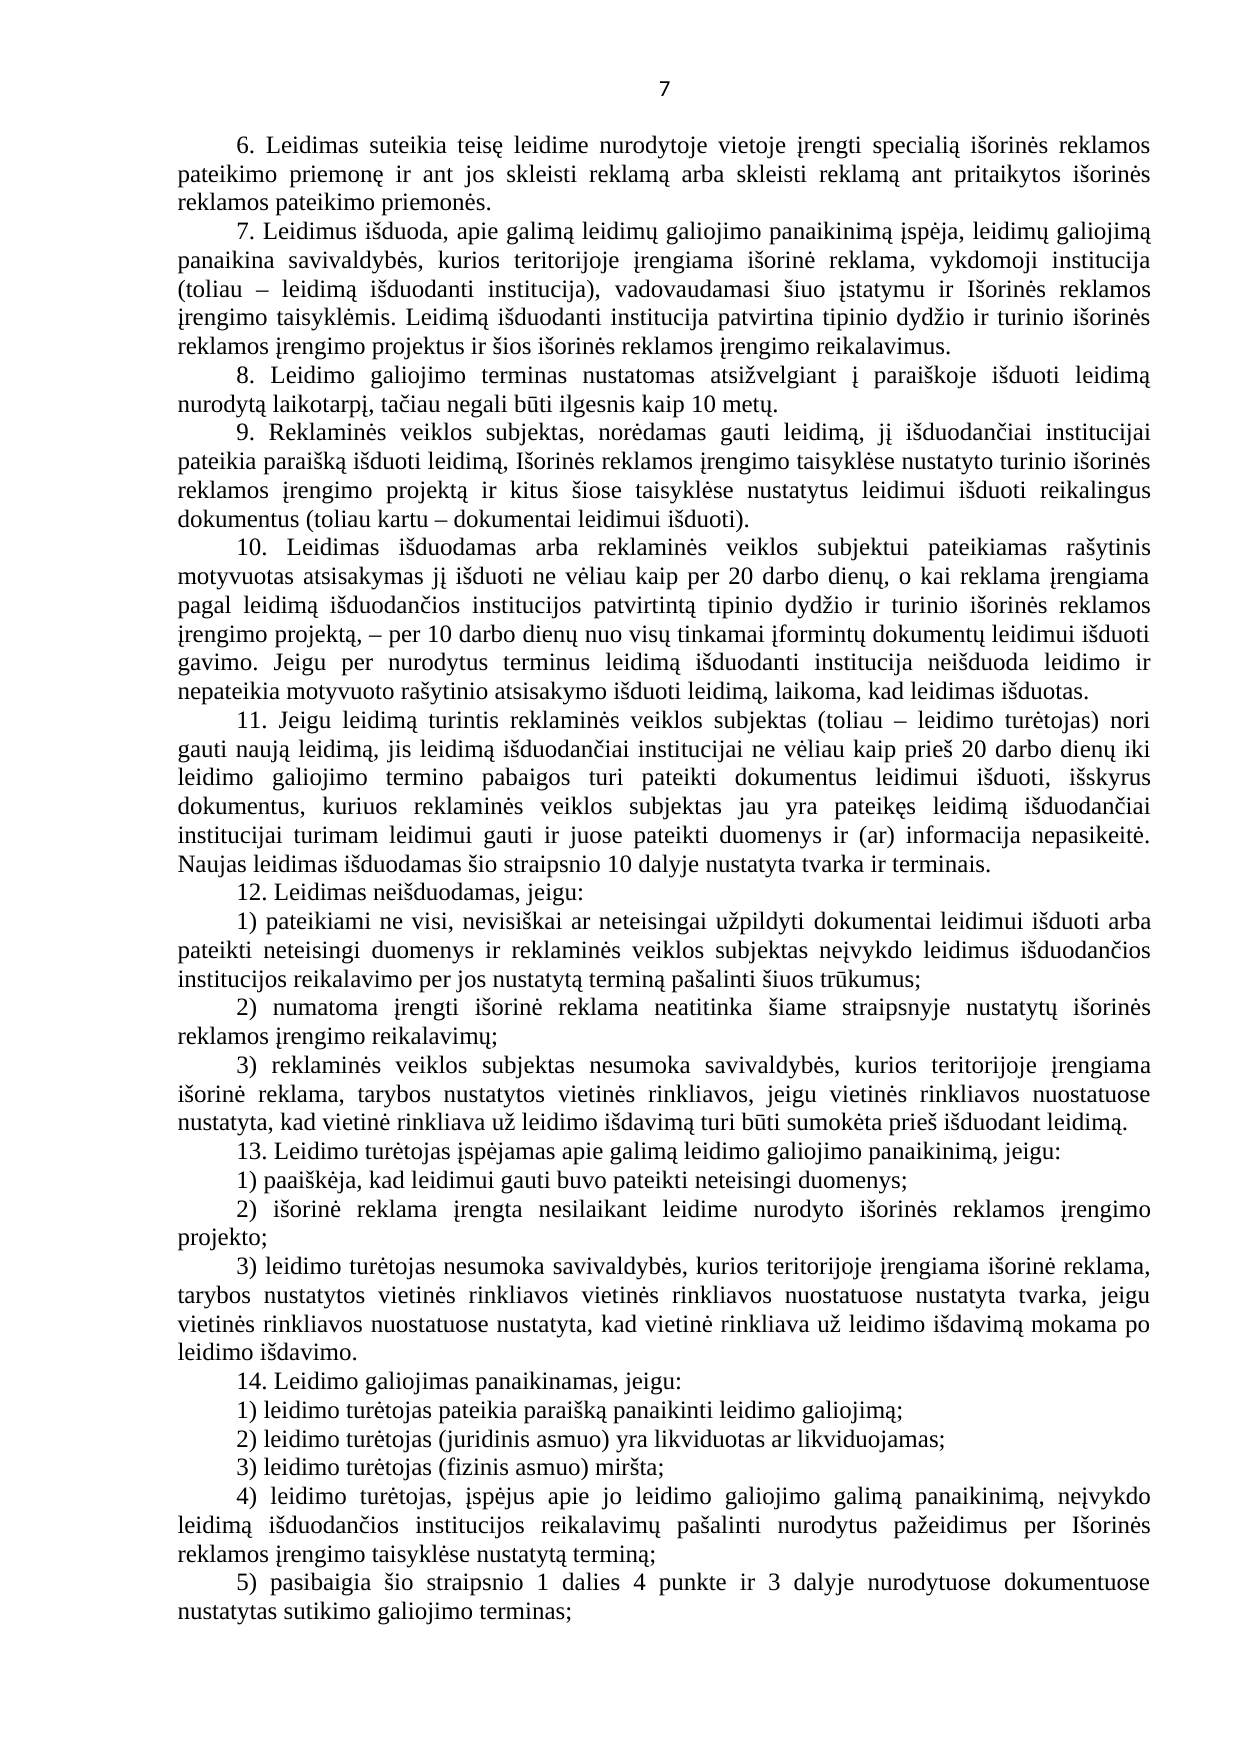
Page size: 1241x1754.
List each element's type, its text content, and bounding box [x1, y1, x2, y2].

text 4) leidimo turėtojas, įspėjus apie jo leidimo galiojimo galimą panaikinimą, neįvykdo leidimą išduodančios institucijos reikalavimų pašalinti nurodytus pažeidimus per Išorinės reklamos įrengimo taisyklėse nustatytą terminą; [177, 1481, 1152, 1567]
text 1) leidimo turėtojas pateikia paraišką panaikinti leidimo galiojimą; [177, 1395, 1152, 1424]
text 2) numatoma įrengti išorinė reklama neatitinka šiame straipsnyje nustatytų išorinės reklamos įrengimo reikalavimų; [177, 992, 1152, 1050]
text 2) išorinė reklama įrengta nesilaikant leidime nurodyto išorinės reklamos įrengimo projekto; [177, 1194, 1152, 1251]
text 10. Leidimas išduodamas arba reklaminės veiklos subjektui pateikiamas rašytinis motyvuotas atsisakymas jį išduoti ne vėliau kaip per 20 darbo dienų, o kai reklama įrengiama pagal leidimą išduodančios institucijos patvirtintą tipinio dydžio ir turinio išorinės reklamos įrengimo projektą, – per 10 darbo dienų nuo visų tinkamai įformintų dokumentų leidimui išduoti gavimo. Jeigu per nurodytus terminus leidimą išduodanti institucija neišduoda leidimo ir nepateikia motyvuoto rašytinio atsisakymo išduoti leidimą, laikoma, kad leidimas išduotas. [177, 532, 1152, 705]
text 2) leidimo turėtojas (juridinis asmuo) yra likviduotas ar likviduojamas; [177, 1424, 1152, 1452]
text 8. Leidimo galiojimo terminas nustatomas atsižvelgiant į paraiškoje išduoti leidimą nurodytą laikotarpį, tačiau negali būti ilgesnis kaip 10 metų. [177, 360, 1152, 417]
text 5) pasibaigia šio straipsnio 1 dalies 4 punkte ir 3 dalyje nurodytuose dokumentuose nustatytas sutikimo galiojimo terminas; [177, 1567, 1152, 1625]
text 9. Reklaminės veiklos subjektas, norėdamas gauti leidimą, jį išduodančiai institucijai pateikia paraišką išduoti leidimą, Išorinės reklamos įrengimo taisyklėse nustatyto turinio išorinės reklamos įrengimo projektą ir kitus šiose taisyklėse nustatytus leidimui išduoti reikalingus dokumentus (toliau kartu – dokumentai leidimui išduoti). [177, 417, 1152, 532]
text 1) paaiškėja, kad leidimui gauti buvo pateikti neteisingi duomenys; [177, 1165, 1152, 1194]
text 11. Jeigu leidimą turintis reklaminės veiklos subjektas (toliau – leidimo turėtojas) nori gauti naują leidimą, jis leidimą išduodančiai institucijai ne vėliau kaip prieš 20 darbo dienų iki leidimo galiojimo termino pabaigos turi pateikti dokumentus leidimui išduoti, išskyrus dokumentus, kuriuos reklaminės veiklos subjektas jau yra pateikęs leidimą išduodančiai institucijai turimam leidimui gauti ir juose pateikti duomenys ir (ar) informacija nepasikeitė. Naujas leidimas išduodamas šio straipsnio 10 dalyje nustatyta tvarka ir terminais. [177, 705, 1152, 877]
text 6. Leidimas suteikia teisę leidime nurodytoje vietoje įrengti specialią išorinės reklamos pateikimo priemonę ir ant jos skleisti reklamą arba skleisti reklamą ant pritaikytos išorinės reklamos pateikimo priemonės. [177, 130, 1152, 216]
text 13. Leidimo turėtojas įspėjamas apie galimą leidimo galiojimo panaikinimą, jeigu: [177, 1136, 1152, 1165]
text 12. Leidimas neišduodamas, jeigu: [177, 877, 1152, 906]
text 7. Leidimus išduoda, apie galimą leidimų galiojimo panaikinimą įspėja, leidimų galiojimą panaikina savivaldybės, kurios teritorijoje įrengiama išorinė reklama, vykdomoji institucija (toliau – leidimą išduodanti institucija), vadovaudamasi šiuo įstatymu ir Išorinės reklamos įrengimo taisyklėmis. Leidimą išduodanti institucija patvirtina tipinio dydžio ir turinio išorinės reklamos įrengimo projektus ir šios išorinės reklamos įrengimo reikalavimus. [177, 216, 1152, 360]
text 1) pateikiami ne visi, nevisiškai ar neteisingai užpildyti dokumentai leidimui išduoti arba pateikti neteisingi duomenys ir reklaminės veiklos subjektas neįvykdo leidimus išduodančios institucijos reikalavimo per jos nustatytą terminą pašalinti šiuos trūkumus; [177, 906, 1152, 992]
text 14. Leidimo galiojimas panaikinamas, jeigu: [177, 1366, 1152, 1395]
text 3) leidimo turėtojas (fizinis asmuo) miršta; [177, 1452, 1152, 1481]
text 3) reklaminės veiklos subjektas nesumoka savivaldybės, kurios teritorijoje įrengiama išorinė reklama, tarybos nustatytos vietinės rinkliavos, jeigu vietinės rinkliavos nuostatuose nustatyta, kad vietinė rinkliava už leidimo išdavimą turi būti sumokėta prieš išduodant leidimą. [177, 1050, 1152, 1136]
text 3) leidimo turėtojas nesumoka savivaldybės, kurios teritorijoje įrengiama išorinė reklama, tarybos nustatytos vietinės rinkliavos vietinės rinkliavos nuostatuose nustatyta tvarka, jeigu vietinės rinkliavos nuostatuose nustatyta, kad vietinė rinkliava už leidimo išdavimą mokama po leidimo išdavimo. [177, 1251, 1152, 1366]
